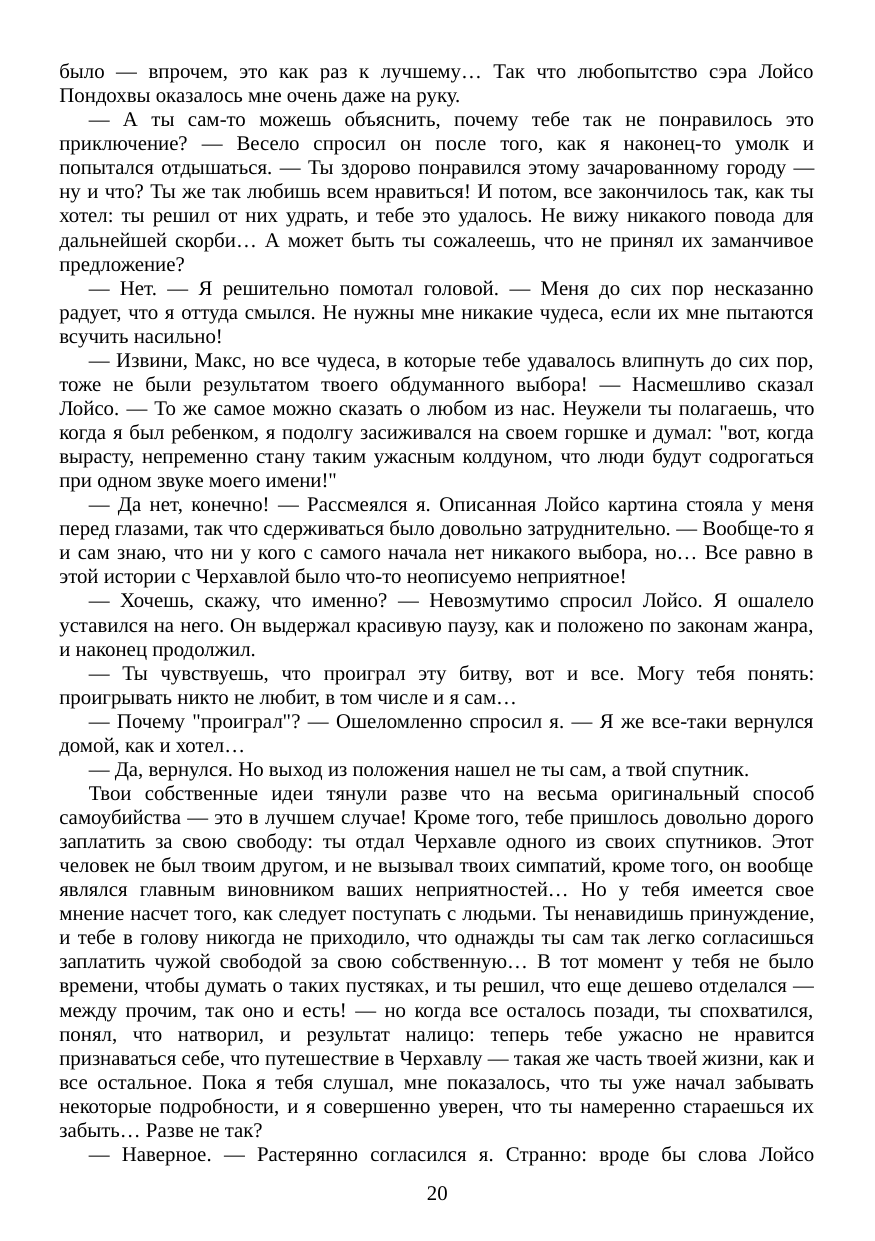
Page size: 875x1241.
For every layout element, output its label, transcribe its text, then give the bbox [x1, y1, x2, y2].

text — Почему "проиграл"? — Ошеломленно спросил я. — Я же все-таки вернулся домой, как и хотел… [59, 709, 815, 757]
text — Хочешь, скажу, что именно? — Невозмутимо спросил Лойсо. Я ошалело уставился на него. Он выдержал красивую паузу, как и положено по законам жанра, и наконец продолжил. [59, 588, 815, 661]
text — А ты сам-то можешь объяснить, почему тебе так не понравилось это приключение? — Весело спросил он после того, как я наконец-то умолк и попытался отдышаться. — Ты здорово понравился этому зачарованному городу — ну и что? Ты же так любишь всем нравиться! И потом, все закончилось так, как ты хотел: ты решил от них удрать, и тебе это удалось. Не вижу никакого повода для дальнейшей скорби… А может быть ты сожалеешь, что не принял их заманчивое предложение? [59, 107, 815, 276]
text — Да нет, конечно! — Рассмеялся я. Описанная Лойсо картина стояла у меня перед глазами, так что сдерживаться было довольно затруднительно. — Вообще-то я и сам знаю, что ни у кого с самого начала нет никакого выбора, но… Все равно в этой истории с Черхавлой было что-то неописуемо неприятное! [59, 492, 815, 588]
text — Ты чувствуешь, что проиграл эту битву, вот и все. Могу тебя понять: проигрывать никто не любит, в том числе и я сам… [59, 661, 815, 709]
text — Наверное. — Растерянно согласился я. Странно: вроде бы слова Лойсо [59, 1142, 815, 1166]
text — Извини, Макс, но все чудеса, в которые тебе удавалось влипнуть до сих пор, тоже не были результатом твоего обдуманного выбора! — Насмешливо сказал Лойсо. — То же самое можно сказать о любом из нас. Неужели ты полагаешь, что когда я был ребенком, я подолгу засиживался на своем горшке и думал: "вот, когда вырасту, непременно стану таким ужасным колдуном, что люди будут содрогаться при одном звуке моего имени!" [59, 348, 815, 492]
text Твои собственные идеи тянули разве что на весьма оригинальный способ самоубийства — это в лучшем случае! Кроме того, тебе пришлось довольно дорого заплатить за свою свободу: ты отдал Черхавле одного из своих спутников. Этот человек не был твоим другом, и не вызывал твоих симпатий, кроме того, он вообще являлся главным виновником ваших неприятностей… Но у тебя имеется свое мнение насчет того, как следует поступать с людьми. Ты ненавидишь принуждение, и тебе в голову никогда не приходило, что однажды ты сам так легко согласишься заплатить чужой свободой за свою собственную… В тот момент у тебя не было времени, чтобы думать о таких пустяках, и ты решил, что еще дешево отделался — между прочим, так оно и есть! — но когда все осталось позади, ты спохватился, понял, что натворил, и результат налицо: теперь тебе ужасно не нравится признаваться себе, что путешествие в Черхавлу — такая же часть твоей жизни, как и все остальное. Пока я тебя слушал, мне показалось, что ты уже начал забывать некоторые подробности, и я совершенно уверен, что ты намеренно стараешься их забыть… Разве не так? [59, 781, 815, 1142]
text — Нет. — Я решительно помотал головой. — Меня до сих пор несказанно радует, что я оттуда смылся. Не нужны мне никакие чудеса, если их мне пытаются всучить насильно! [59, 276, 815, 348]
text было — впрочем, это как раз к лучшему… Так что любопытство сэра Лойсо Пондохвы оказалось мне очень даже на руку. [59, 59, 815, 107]
text — Да, вернулся. Но выход из положения нашел не ты сам, а твой спутник. [59, 757, 815, 781]
